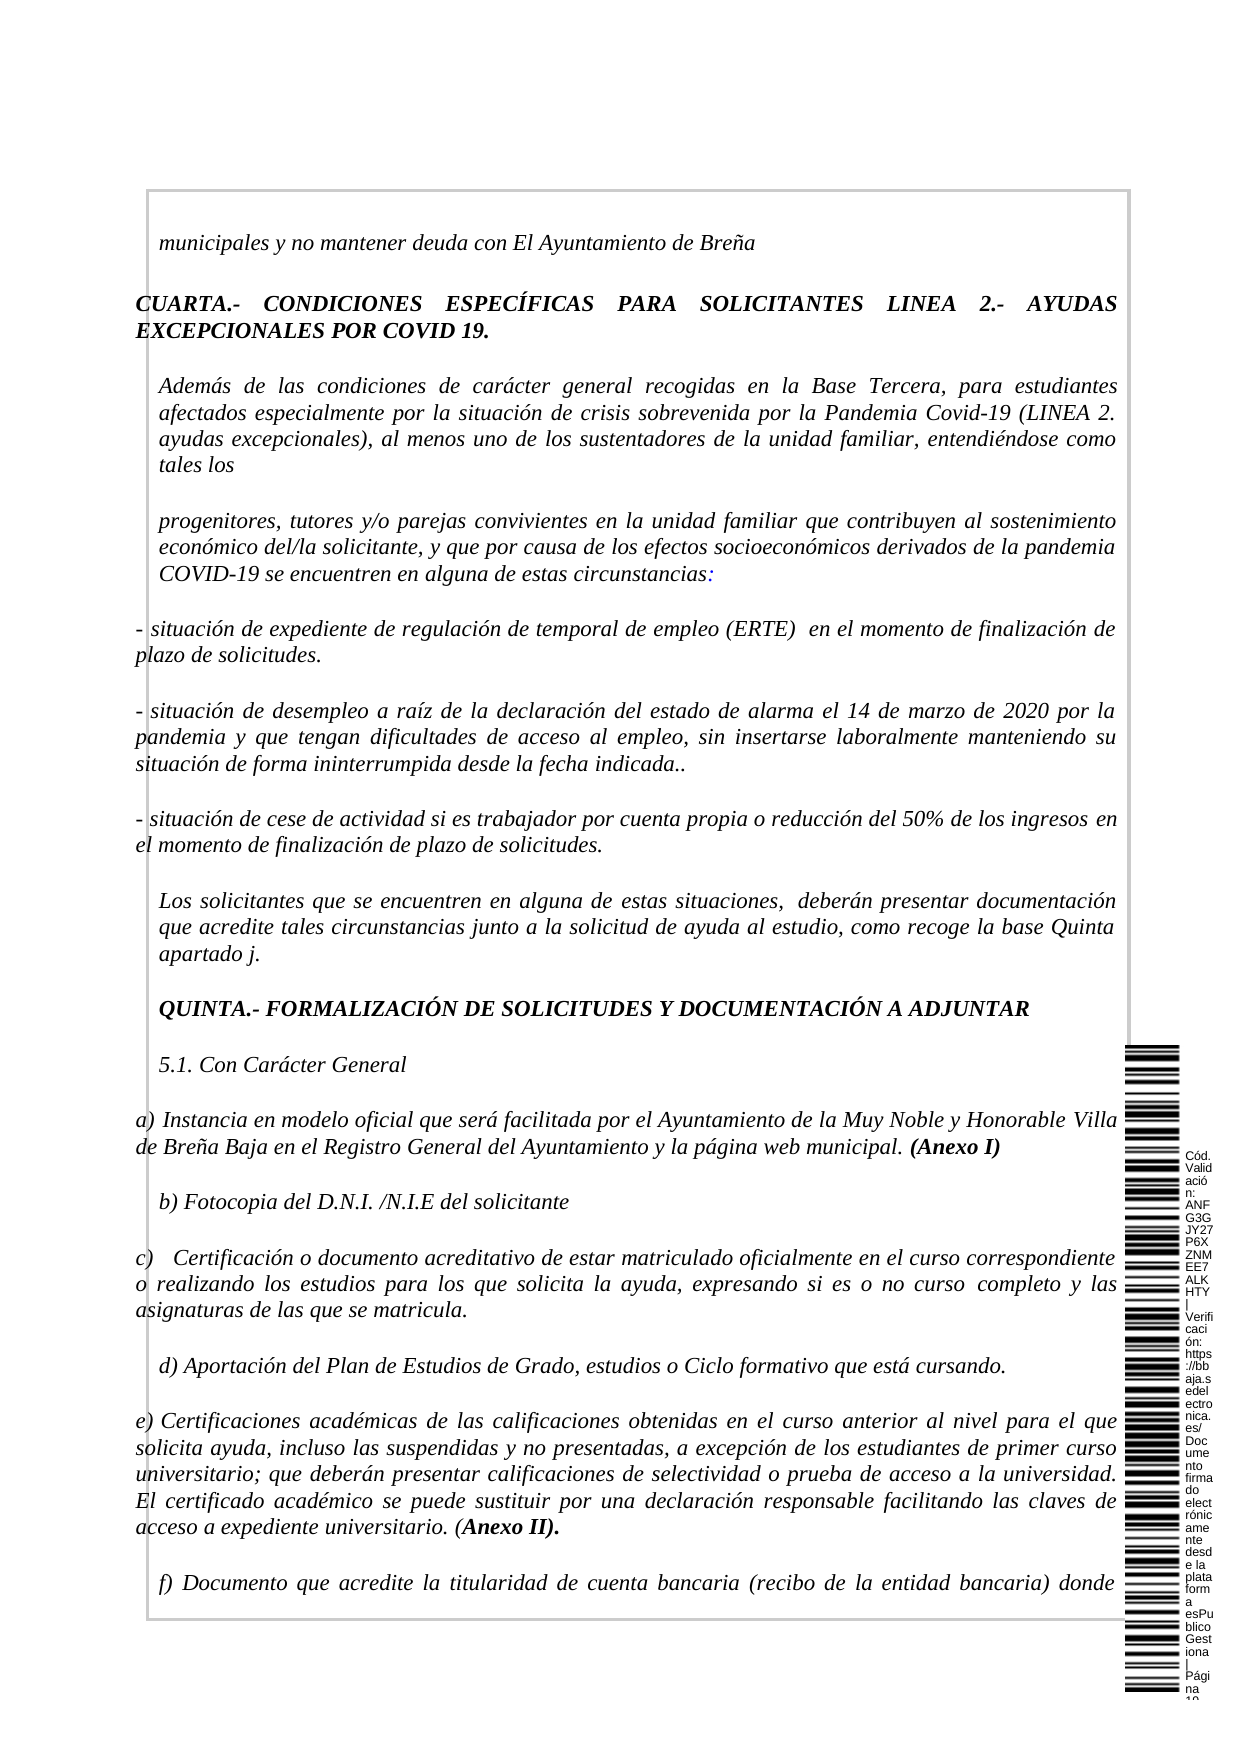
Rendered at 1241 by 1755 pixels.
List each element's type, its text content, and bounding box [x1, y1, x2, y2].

list Cód. Validación: ANFG3GJY27P6XZNMEE7ALKHTY | Verificación: https://bbaja.sedelectronica.es/ Documento firmado electrónicamente desde la plataforma esPublico Gestiona | Página 19 de 167 [1185, 1150, 1214, 1700]
list Con Carácter General [159, 1051, 1125, 1077]
list Documento que acredite la titularidad de cuenta bancaria (recibo de la entidad bancaria) donde [159, 1569, 1125, 1595]
list Instancia en modelo oficial que será facilitada por el Ayuntamiento de la Muy Noble y Honorable Villa de Breña Baja en el Registro General del Ayuntamiento y la página web municipal. (Anexo I) [1183, 1147, 1214, 1700]
text Además de las condiciones de carácter general recogidas en la Base Tercera, para estudiantes afectados especialmente por la situación de crisis sobrevenida por la Pandemia Covid-19 (LINEA 2. ayudas excepcionales), al menos uno de los sustentadores de la unidad familiar, entendiéndose como tales los [159, 372, 1118, 478]
list situación de cese de actividad si es trabajador por cuenta propia o reducción del 50% de los ingresos en el momento de finalización de plazo de solicitudes. [149, 805, 1117, 858]
list situación de expediente de regulación de temporal de empleo (ERTE) en el momento de finalización de plazo de solicitudes. [149, 615, 1117, 668]
list Certificación o documento acreditativo de estar matriculado oficialmente en el curso correspondiente o realizando los estudios para los que solicita la ayuda, expresando si es o no curso completo y las asignaturas de las que se matricula. [149, 1244, 1117, 1323]
text progenitores, tutores y/o parejas convivientes en la unidad familiar que contribuyen al sostenimiento económico del/la solicitante, y que por causa de los efectos socioeconómicos derivados de la pandemia COVID-19 se encuentren en alguna de estas circunstancias: [159, 507, 1117, 586]
list Fotocopia del D.N.I. /N.I.E del solicitante [159, 1188, 1125, 1215]
list Certificaciones académicas de las calificaciones obtenidas en el curso anterior al nivel para el que solicita ayuda, incluso las suspendidas y no presentadas, a excepción de los estudiantes de primer curso universitario; que deberán presentar calificaciones de selectividad o prueba de acceso a la universidad. El certificado académico se puede sustituir por una declaración responsable facilitando las claves de acceso a expediente universitario. (Anexo II). [149, 1408, 1119, 1539]
list situación de desempleo a raíz de la declaración del estado de alarma el 14 de marzo de 2020 por la pandemia y que tengan dificultades de acceso al empleo, sin insertarse laboralmente manteniendo su situación de forma ininterrumpida desde la fecha indicada.. [149, 697, 1117, 776]
subtitle CUARTA.- CONDICIONES ESPECÍFICAS PARA SOLICITANTES LINEA 2.- AYUDAS EXCEPCIONALES POR COVID 19. [149, 290, 1118, 343]
subtitle QUINTA.- FORMALIZACIÓN DE SOLICITUDES Y DOCUMENTACIÓN A ADJUNTAR [159, 995, 1127, 1022]
list Instancia en modelo oficial que será facilitada por el Ayuntamiento de la Muy Noble y Honorable Villa de Breña Baja en el Registro General del Ayuntamiento y la página web municipal. (Anexo I) [149, 1106, 1117, 1159]
list Aportación del Plan de Estudios de Grado, estudios o Ciclo formativo que está cursando. [159, 1352, 1125, 1378]
subtitle [1131, 995, 1195, 1022]
text Los solicitantes que se encuentren en alguna de estas situaciones, deberán presentar documentación que acredite tales circunstancias junto a la solicitud de ayuda al estudio, como recoge la base Quinta apartado j. [159, 887, 1117, 966]
